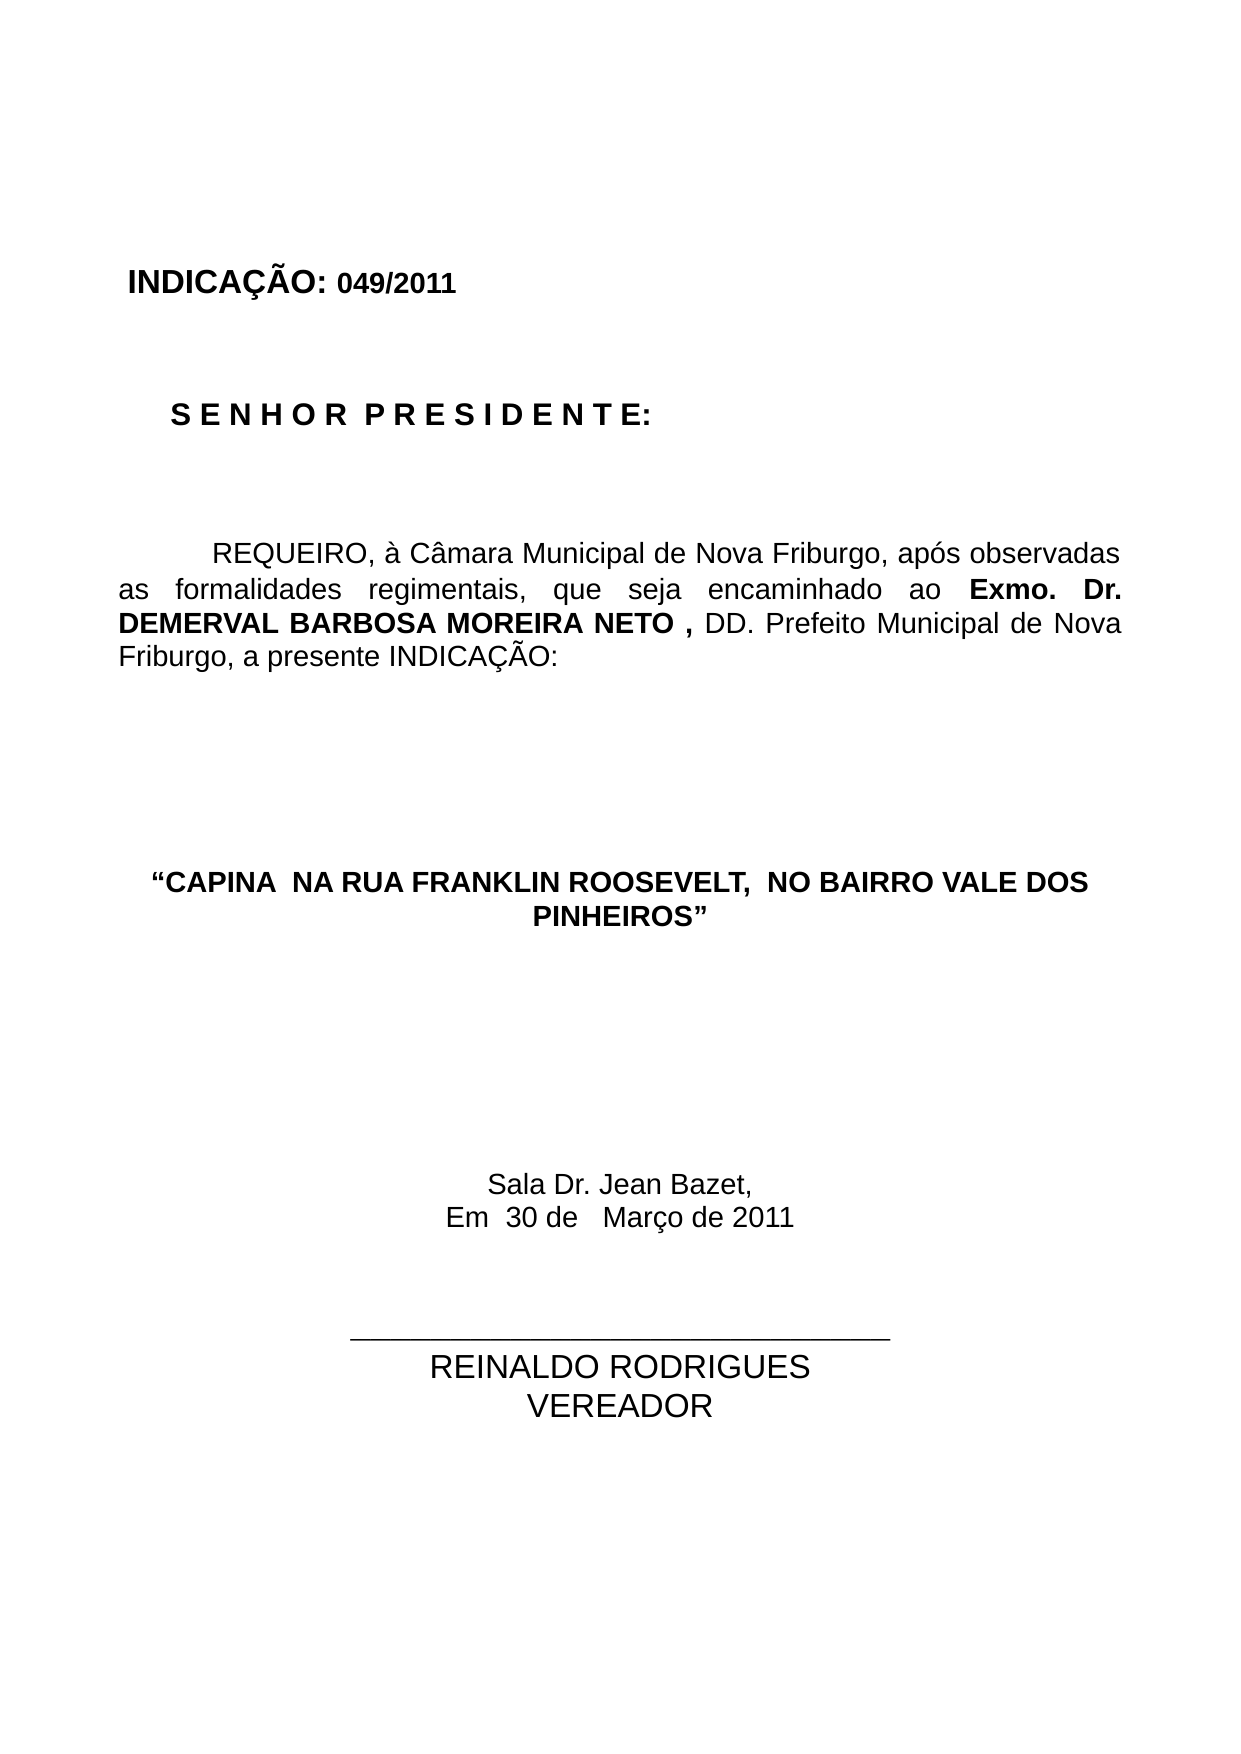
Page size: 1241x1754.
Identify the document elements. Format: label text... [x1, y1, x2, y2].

text INDICAÇÃO: 049/2011 [118, 262, 1122, 300]
text Sala Dr. Jean Bazet, [118, 1167, 1122, 1200]
text “CAPINA NA RUA FRANKLIN ROOSEVELT, NO BAIRRO VALE DOS PINHEIROS” [118, 865, 1122, 932]
text S E N H O R P R E S I D E N T E: [118, 396, 1122, 432]
text ___________________________ [118, 1309, 1122, 1347]
text Em 30 de Março de 2011 [118, 1200, 1122, 1234]
text REQUEIRO, à Câmara Municipal de Nova Friburgo, após observadas as formalidades regimentais, que seja encaminhado ao Exmo. Dr. DEMERVAL BARBOSA MOREIRA NETO , DD. Prefeito Municipal de Nova Friburgo, a presente INDICAÇÃO: [118, 536, 1122, 673]
text VEREADOR [118, 1386, 1122, 1424]
text REINALDO RODRIGUES [118, 1347, 1122, 1386]
